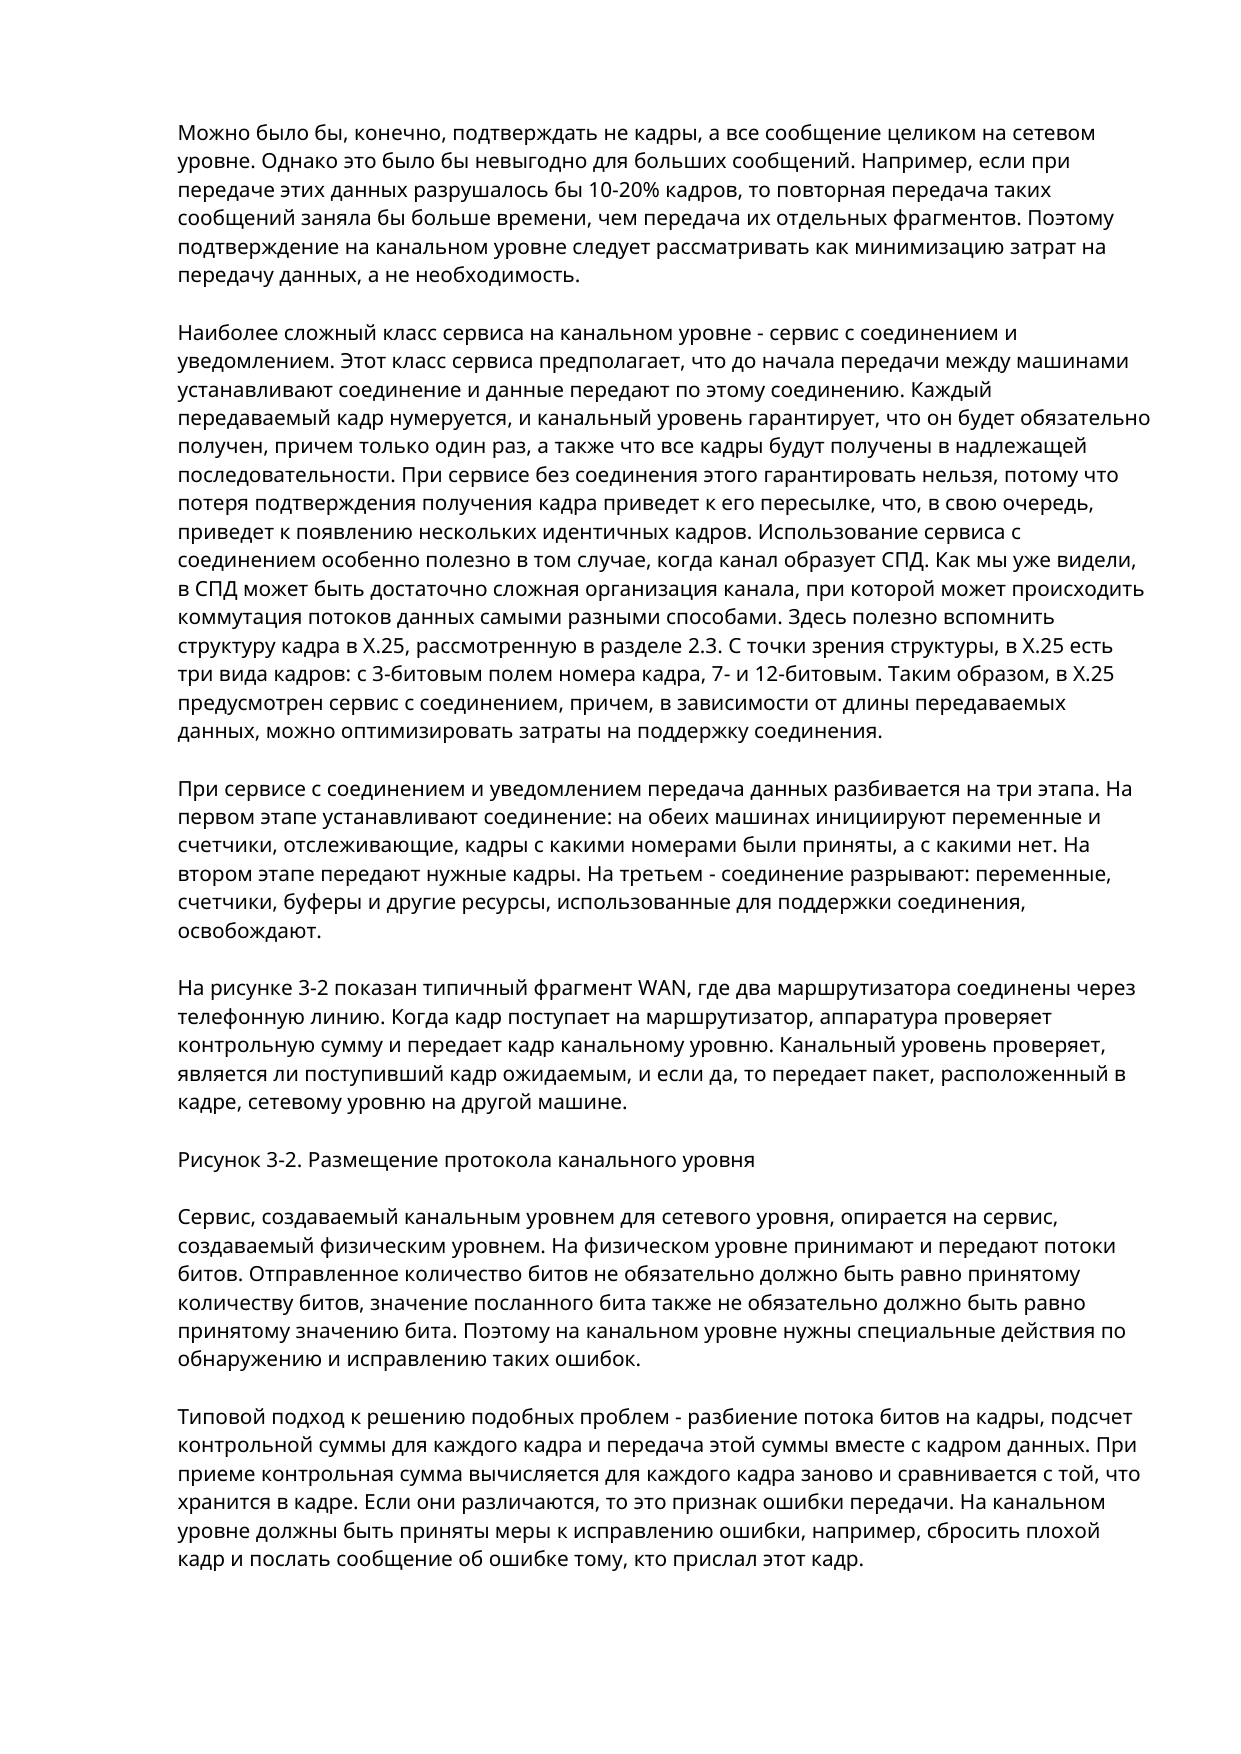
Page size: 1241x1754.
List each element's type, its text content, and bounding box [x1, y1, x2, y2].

text На рисунке 3-2 показан типичный фрагмент WAN, где два маршрутизатора соединены через телефонную линию. Когда кадр поступает на маршрутизатор, аппаратура проверяет контрольную сумму и передает кадр канальному уровню. Канальный уровень проверяет, является ли поступивший кадр ожидаемым, и если да, то передает пакет, расположенный в кадре, сетевому уровню на другой машине. [177, 973, 1152, 1116]
text При сервисе с соединением и уведомлением передача данных разбивается на три этапа. На первом этапе устанавливают соединение: на обеих машинах инициируют переменные и счетчики, отслеживающие, кадры с какими номерами были приняты, а с какими нет. На втором этапе передают нужные кадры. На третьем - соединение разрывают: переменные, счетчики, буферы и другие ресурсы, использованные для поддержки соединения, освобождают. [177, 774, 1152, 944]
text Можно было бы, конечно, подтверждать не кадры, а все сообщение целиком на сетевом уровне. Однако это было бы невыгодно для больших сообщений. Например, если при передаче этих данных разрушалось бы 10-20% кадров, то повторная передача таких сообщений заняла бы больше времени, чем передача их отдельных фрагментов. Поэтому подтверждение на канальном уровне следует рассматривать как минимизацию затрат на передачу данных, а не необходимость. [177, 118, 1152, 289]
text Типовой подход к решению подобных проблем - разбиение потока битов на кадры, подсчет контрольной суммы для каждого кадра и передача этой суммы вместе с кадром данных. При приеме контрольная сумма вычисляется для каждого кадра заново и сравнивается с той, что хранится в кадре. Если они различаются, то это признак ошибки передачи. На канальном уровне должны быть приняты меры к исправлению ошибки, например, сбросить плохой кадр и послать сообщение об ошибке тому, кто прислал этот кадр. [177, 1402, 1152, 1573]
text Сервис, создаваемый канальным уровнем для сетевого уровня, опирается на сервис, создаваемый физическим уровнем. На физическом уровне принимают и передают потоки битов. Отправленное количество битов не обязательно должно быть равно принятому количеству битов, значение посланного бита также не обязательно должно быть равно принятому значению бита. Поэтому на канальном уровне нужны специальные действия по обнаружению и исправлению таких ошибок. [177, 1202, 1152, 1373]
text Наиболее сложный класс сервиса на канальном уровне - сервис с соединением и уведомлением. Этот класс сервиса предполагает, что до начала передачи между машинами устанавливают соединение и данные передают по этому соединению. Каждый передаваемый кадр нумеруется, и канальный уровень гарантирует, что он будет обязательно получен, причем только один раз, а также что все кадры будут получены в надлежащей последовательности. При сервисе без соединения этого гарантировать нельзя, потому что потеря подтверждения получения кадра приведет к его пересылке, что, в свою очередь, приведет к появлению нескольких идентичных кадров. Использование сервиса с соединением особенно полезно в том случае, когда канал образует СПД. Как мы уже видели, в СПД может быть достаточно сложная организация канала, при которой может происходить коммутация потоков данных самыми разными способами. Здесь полезно вспомнить структуру кадра в Х.25, рассмотренную в разделе 2.3. С точки зрения структуры, в Х.25 есть три вида кадров: с 3-битовым полем номера кадра, 7- и 12-битовым. Таким образом, в Х.25 предусмотрен сервис с соединением, причем, в зависимости от длины передаваемых данных, можно оптимизировать затраты на поддержку соединения. [177, 318, 1152, 744]
text Рисунок 3-2. Размещение протокола канального уровня [177, 1145, 1152, 1173]
